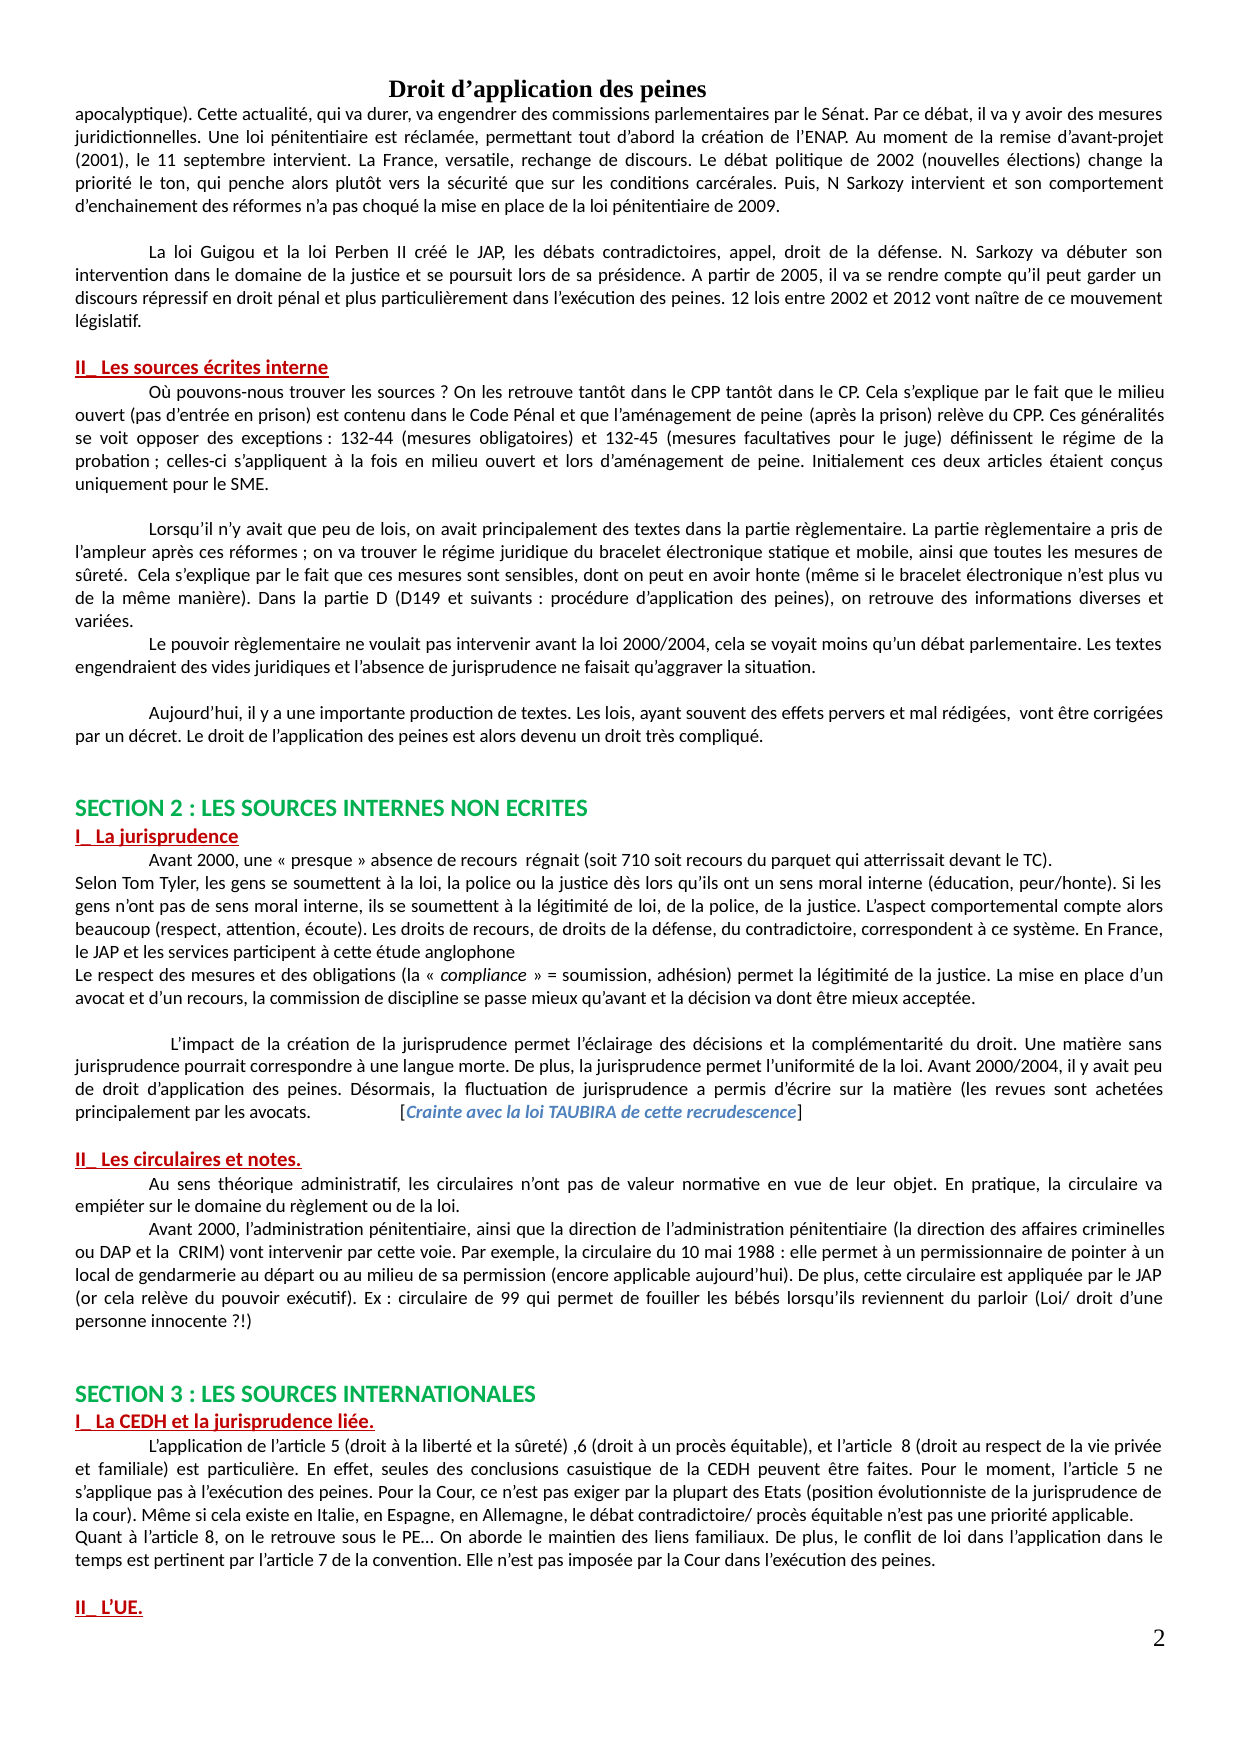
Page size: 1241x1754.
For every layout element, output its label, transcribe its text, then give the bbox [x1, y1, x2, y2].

text L’impact de la création de la jurisprudence permet l’éclairage des décisions et la complémentarité du droit. Une matière sans jurisprudence pourrait correspondre à une langue morte. De plus, la jurisprudence permet l’uniformité de la loi. Avant 2000/2004, il y avait peu de droit d’application des peines. Désormais, la fluctuation de jurisprudence a permis d’écrire sur la matière (les revues sont achetées principalement par les avocats. [Crainte avec la loi TAUBIRA de cette recrudescence] [75, 1032, 1165, 1123]
text La loi Guigou et la loi Perben II créé le JAP, les débats contradictoires, appel, droit de la défense. N. Sarkozy va débuter son intervention dans le domaine de la justice et se poursuit lors de sa présidence. A partir de 2005, il va se rendre compte qu’il peut garder un discours répressif en droit pénal et plus particulièrement dans l’exécution des peines. 12 lois entre 2002 et 2012 vont naître de ce mouvement législatif. [75, 240, 1165, 332]
text Lorsqu’il n’y avait que peu de lois, on avait principalement des textes dans la partie règlementaire. La partie règlementaire a pris de l’ampleur après ces réformes ; on va trouver le régime juridique du bracelet électronique statique et mobile, ainsi que toutes les mesures de sûreté. Cela s’explique par le fait que ces mesures sont sensibles, dont on peut en avoir honte (même si le bracelet électronique n’est plus vu de la même manière). Dans la partie D (D149 et suivants : procédure d’application des peines), on retrouve des informations diverses et variées. [75, 517, 1165, 632]
text apocalyptique). Cette actualité, qui va durer, va engendrer des commissions parlementaires par le Sénat. Par ce débat, il va y avoir des mesures juridictionnelles. Une loi pénitentiaire est réclamée, permettant tout d’abord la création de l’ENAP. Au moment de la remise d’avant-projet (2001), le 11 septembre intervient. La France, versatile, rechange de discours. Le débat politique de 2002 (nouvelles élections) change la priorité le ton, qui penche alors plutôt vers la sécurité que sur les conditions carcérales. Puis, N Sarkozy intervient et son comportement d’enchainement des réformes n’a pas choqué la mise en place de la loi pénitentiaire de 2009. [75, 102, 1165, 217]
text Avant 2000, l’administration pénitentiaire, ainsi que la direction de l’administration pénitentiaire (la direction des affaires criminelles ou DAP et la CRIM) vont intervenir par cette voie. Par exemple, la circulaire du 10 mai 1988 : elle permet à un permissionnaire de pointer à un local de gendarmerie au départ ou au milieu de sa permission (encore applicable aujourd’hui). De plus, cette circulaire est appliquée par le JAP (or cela relève du pouvoir exécutif). Ex : circulaire de 99 qui permet de fouiller les bébés lorsqu’ils reviennent du parloir (Loi/ droit d’une personne innocente ?!) [75, 1218, 1165, 1332]
text II_ Les circulaires et notes. [75, 1146, 1165, 1172]
text Le pouvoir règlementaire ne voulait pas intervenir avant la loi 2000/2004, cela se voyait moins qu’un débat parlementaire. Les textes engendraient des vides juridiques et l’absence de jurisprudence ne faisait qu’aggraver la situation. [75, 632, 1165, 678]
text I_ La jurisprudence [75, 823, 1165, 848]
text SECTION 3 : LES SOURCES INTERNATIONALES [75, 1378, 1165, 1408]
text I_ La CEDH et la jurisprudence liée. [75, 1408, 1165, 1434]
text Selon Tom Tyler, les gens se soumettent à la loi, la police ou la justice dès lors qu’ils ont un sens moral interne (éducation, peur/honte). Si les gens n’ont pas de sens moral interne, ils se soumettent à la légitimité de loi, de la police, de la justice. L’aspect comportemental compte alors beaucoup (respect, attention, écoute). Les droits de recours, de droits de la défense, du contradictoire, correspondent à ce système. En France, le JAP et les services participent à cette étude anglophone [75, 871, 1165, 963]
text Avant 2000, une « presque » absence de recours régnait (soit 710 soit recours du parquet qui atterrissait devant le TC). [75, 848, 1165, 871]
text Aujourd’hui, il y a une importante production de textes. Les lois, ayant souvent des effets pervers et mal rédigées, vont être corrigées par un décret. Le droit de l’application des peines est alors devenu un droit très compliqué. [75, 701, 1165, 747]
text L’application de l’article 5 (droit à la liberté et la sûreté) ,6 (droit à un procès équitable), et l’article 8 (droit au respect de la vie privée et familiale) est particulière. En effet, seules des conclusions casuistique de la CEDH peuvent être faites. Pour le moment, l’article 5 ne s’applique pas à l’exécution des peines. Pour la Cour, ce n’est pas exiger par la plupart des Etats (position évolutionniste de la jurisprudence de la cour). Même si cela existe en Italie, en Espagne, en Allemagne, le débat contradictoire/ procès équitable n’est pas une priorité applicable. [75, 1434, 1165, 1526]
text Au sens théorique administratif, les circulaires n’ont pas de valeur normative en vue de leur objet. En pratique, la circulaire va empiéter sur le domaine du règlement ou de la loi. [75, 1172, 1165, 1218]
text II_ Les sources écrites interne [75, 354, 1165, 380]
text Quant à l’article 8, on le retrouve sous le PE… On aborde le maintien des liens familiaux. De plus, le conflit de loi dans l’application dans le temps est pertinent par l’article 7 de la convention. Elle n’est pas imposée par la Cour dans l’exécution des peines. [75, 1526, 1165, 1571]
text Le respect des mesures et des obligations (la « compliance » = soumission, adhésion) permet la légitimité de la justice. La mise en place d’un avocat et d’un recours, la commission de discipline se passe mieux qu’avant et la décision va dont être mieux acceptée. [75, 963, 1165, 1009]
text SECTION 2 : LES SOURCES INTERNES NON ECRITES [75, 792, 1165, 823]
text II_ L’UE. [75, 1594, 1165, 1620]
text Où pouvons-nous trouver les sources ? On les retrouve tantôt dans le CPP tantôt dans le CP. Cela s’explique par le fait que le milieu ouvert (pas d’entrée en prison) est contenu dans le Code Pénal et que l’aménagement de peine (après la prison) relève du CPP. Ces généralités se voit opposer des exceptions : 132-44 (mesures obligatoires) et 132-45 (mesures facultatives pour le juge) définissent le régime de la probation ; celles-ci s’appliquent à la fois en milieu ouvert et lors d’aménagement de peine. Initialement ces deux articles étaient conçus uniquement pour le SME. [75, 380, 1165, 494]
